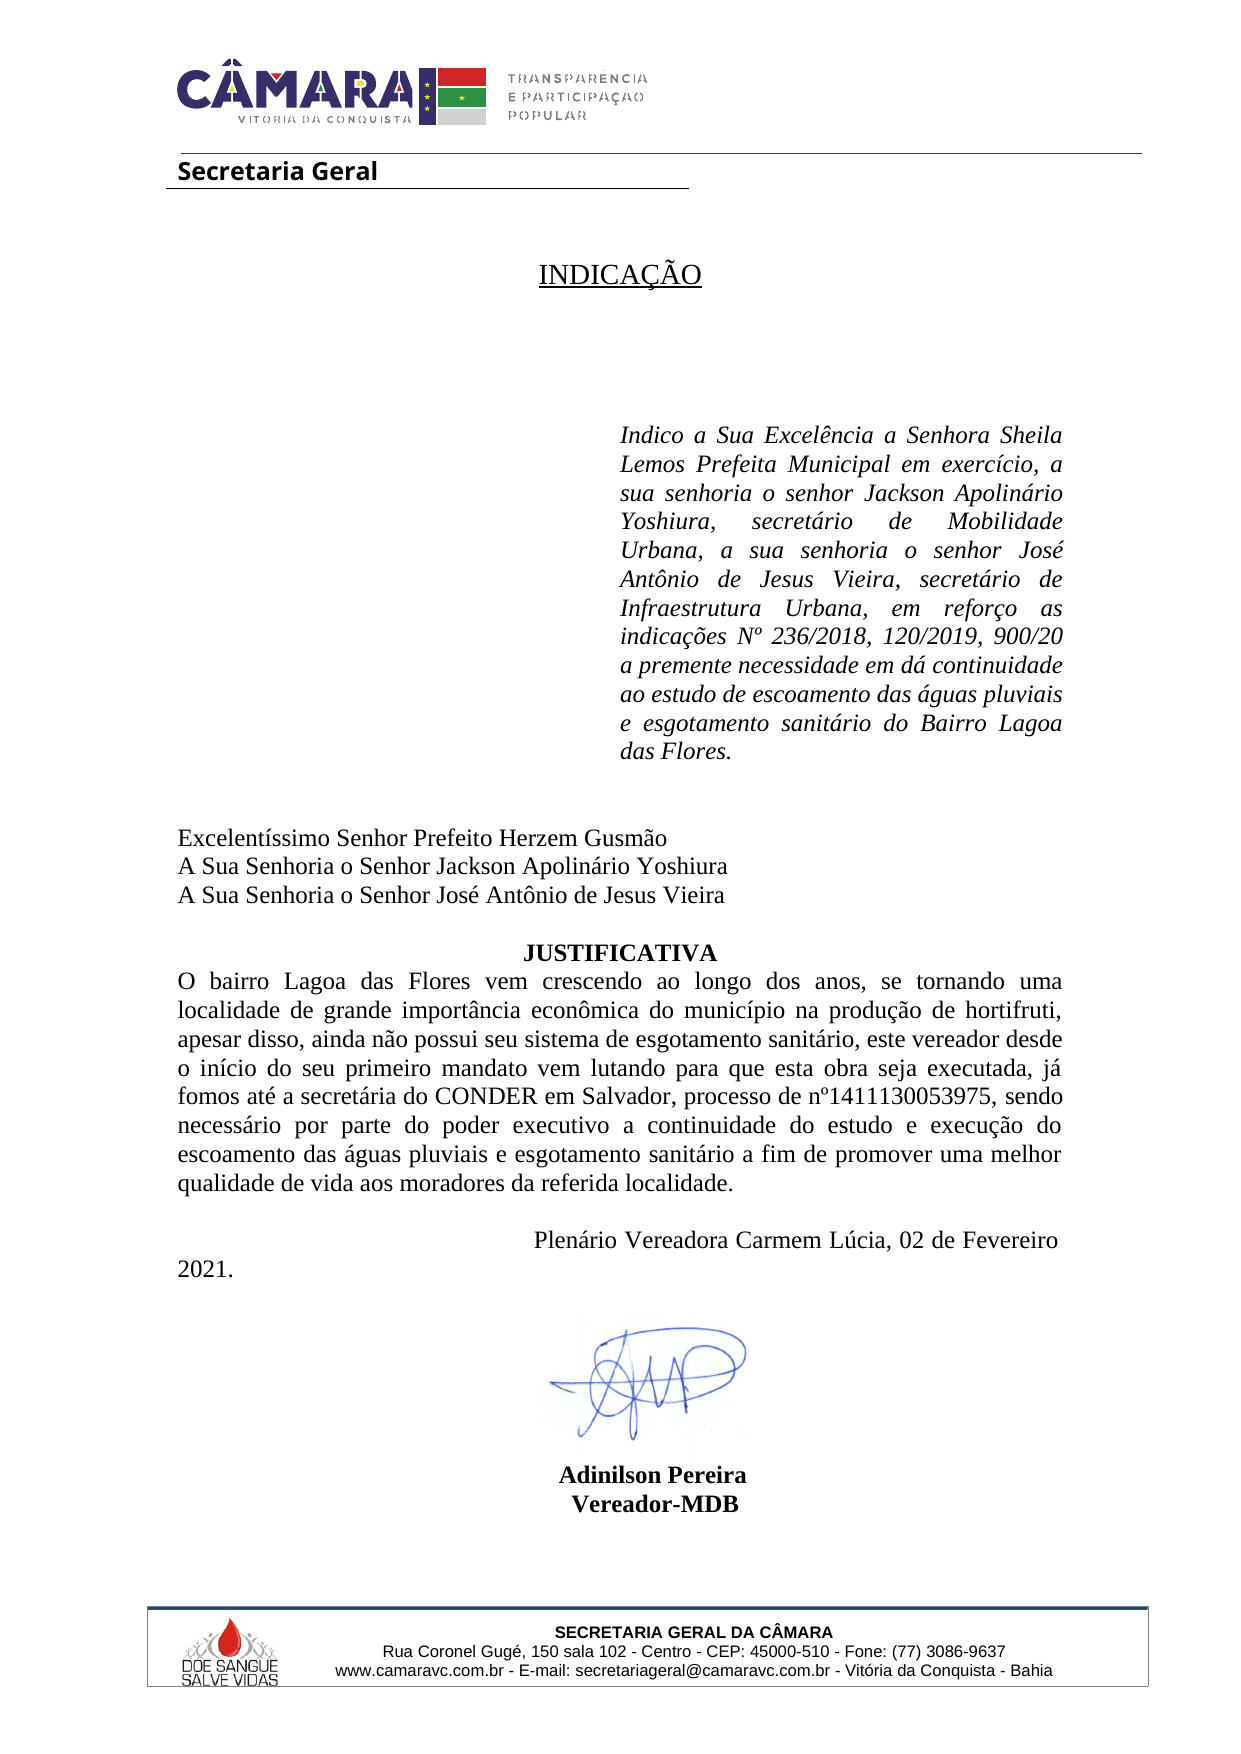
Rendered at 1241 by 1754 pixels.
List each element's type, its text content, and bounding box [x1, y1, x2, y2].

text Plenário Vereadora Carmem Lúcia, 02 de Fevereiro 2021. [177, 1225, 1063, 1283]
text Vereador-MDB [177, 1489, 1063, 1517]
text A Sua Senhoria o Senhor Jackson Apolinário Yoshiura [177, 851, 1063, 880]
picture [148, 1607, 1148, 1686]
text Adinilson Pereira [177, 1460, 1063, 1489]
text Excelentíssimo Senhor Prefeito Herzem Gusmão [177, 823, 1063, 851]
text O bairro Lagoa das Flores vem crescendo ao longo dos anos, se tornando uma localidade de grande importância econômica do município na produção de hortifruti, apesar disso, ainda não possui seu sistema de esgotamento sanitário, este vereador desde o início do seu primeiro mandato vem lutando para que esta obra seja executada, já fomos até a secretária do CONDER em Salvador, processo de nº1411130053975, sendo necessário por parte do poder executivo a continuidade do estudo e execução do escoamento das águas pluviais e esgotamento sanitário a fim de promover uma melhor qualidade de vida aos moradores da referida localidade. [177, 966, 1063, 1196]
text Indico a Sua Excelência a Senhora Sheila Lemos Prefeita Municipal em exercício, a sua senhoria o senhor Jackson Apolinário Yoshiura, secretário de Mobilidade Urbana, a sua senhoria o senhor José Antônio de Jesus Vieira, secretário de Infraestrutura Urbana, em reforço as indicações Nº 236/2018, 120/2019, 900/20 a premente necessidade em dá continuidade ao estudo de escoamento das águas pluviais e esgotamento sanitário do Bairro Lagoa das Flores. [620, 420, 1063, 765]
text INDICAÇÃO [177, 257, 1063, 291]
text A Sua Senhoria o Senhor José Antônio de Jesus Vieira [177, 880, 1063, 909]
text JUSTIFICATIVA [177, 938, 1063, 966]
